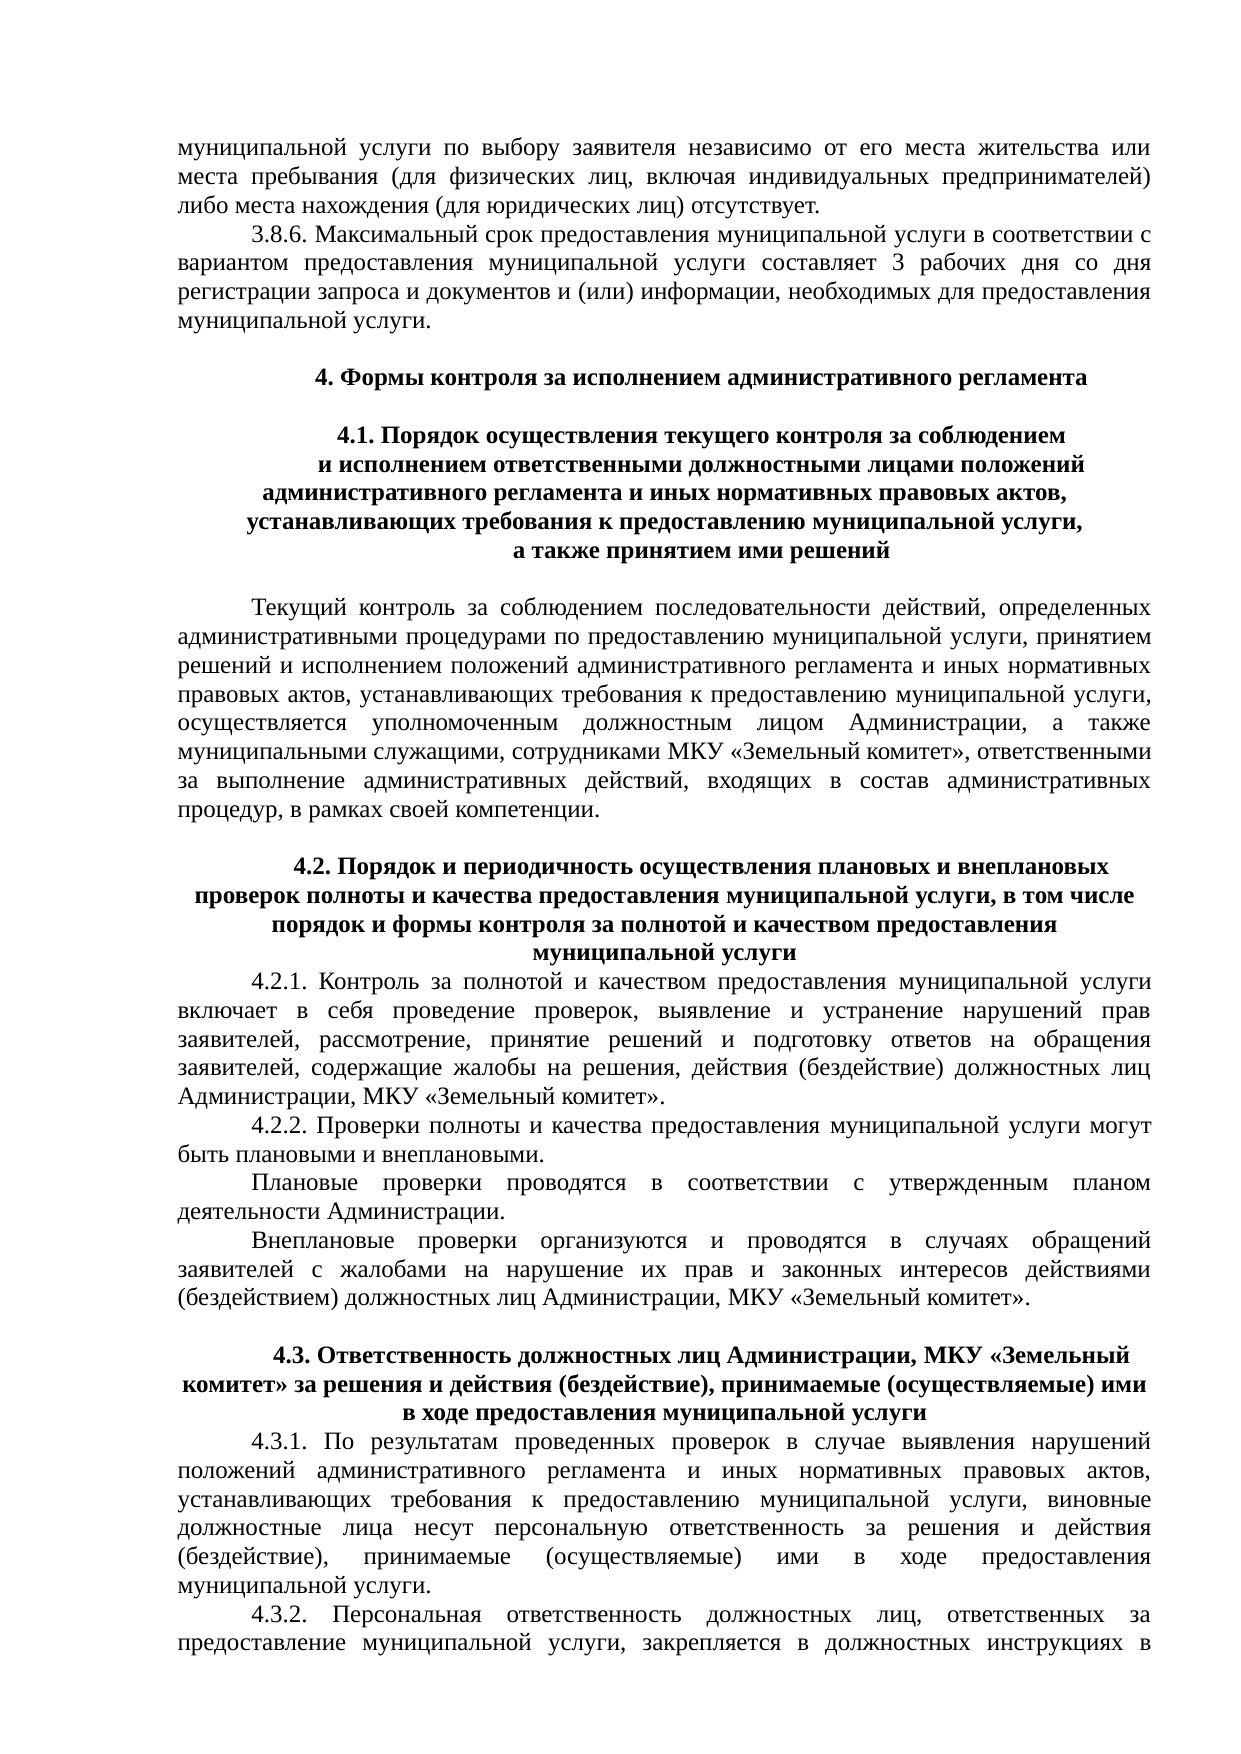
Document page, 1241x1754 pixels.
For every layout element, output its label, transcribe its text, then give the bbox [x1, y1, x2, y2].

text 4.3.1. По результатам проведенных проверок в случае выявления нарушений положений административного регламента и иных нормативных правовых актов, устанавливающих требования к предоставлению муниципальной услуги, виновные должностные лица несут персональную ответственность за решения и действия (бездействие), принимаемые (осуществляемые) ими в ходе предоставления муниципальной услуги. [177, 1426, 1152, 1599]
text 4.1. Порядок осуществления текущего контроля за соблюдением [177, 420, 1152, 449]
text Внеплановые проверки организуются и проводятся в случаях обращений заявителей с жалобами на нарушение их прав и законных интересов действиями (бездействием) должностных лиц Администрации, МКУ «Земельный комитет». [177, 1225, 1152, 1311]
text 4.3. Ответственность должностных лиц Администрации, МКУ «Земельный комитет» за решения и действия (бездействие), принимаемые (осуществляемые) ими в ходе предоставления муниципальной услуги [177, 1340, 1152, 1426]
text и исполнением ответственными должностными лицами положений административного регламента и иных нормативных правовых актов, устанавливающих требования к предоставлению муниципальной услуги, [177, 449, 1152, 535]
text Плановые проверки проводятся в соответствии с утвержденным планом деятельности Администрации. [177, 1167, 1152, 1225]
text 4. Формы контроля за исполнением административного регламента [177, 362, 1152, 391]
text муниципальной услуги по выбору заявителя независимо от его места жительства или места пребывания (для физических лиц, включая индивидуальных предпринимателей) либо места нахождения (для юридических лиц) отсутствует. [177, 132, 1152, 219]
text 3.8.6. Максимальный срок предоставления муниципальной услуги в соответствии с вариантом предоставления муниципальной услуги составляет 3 рабочих дня со дня регистрации запроса и документов и (или) информации, необходимых для предоставления муниципальной услуги. [177, 219, 1152, 334]
text Текущий контроль за соблюдением последовательности действий, определенных административными процедурами по предоставлению муниципальной услуги, принятием решений и исполнением положений административного регламента и иных нормативных правовых актов, устанавливающих требования к предоставлению муниципальной услуги, осуществляется уполномоченным должностным лицом Администрации, а также муниципальными служащими, сотрудниками МКУ «Земельный комитет», ответственными за выполнение административных действий, входящих в состав административных процедур, в рамках своей компетенции. [177, 592, 1152, 822]
text 4.2.2. Проверки полноты и качества предоставления муниципальной услуги могут быть плановыми и внеплановыми. [177, 1110, 1152, 1167]
text 4.2. Порядок и периодичность осуществления плановых и внеплановых проверок полноты и качества предоставления муниципальной услуги, в том числе порядок и формы контроля за полнотой и качеством предоставления муниципальной услуги [177, 851, 1152, 966]
text 4.3.2. Персональная ответственность должностных лиц, ответственных за предоставление муниципальной услуги, закрепляется в должностных инструкциях в [177, 1599, 1152, 1656]
text а также принятием ими решений [177, 535, 1152, 564]
text 4.2.1. Контроль за полнотой и качеством предоставления муниципальной услуги включает в себя проведение проверок, выявление и устранение нарушений прав заявителей, рассмотрение, принятие решений и подготовку ответов на обращения заявителей, содержащие жалобы на решения, действия (бездействие) должностных лиц Администрации, МКУ «Земельный комитет». [177, 966, 1152, 1110]
